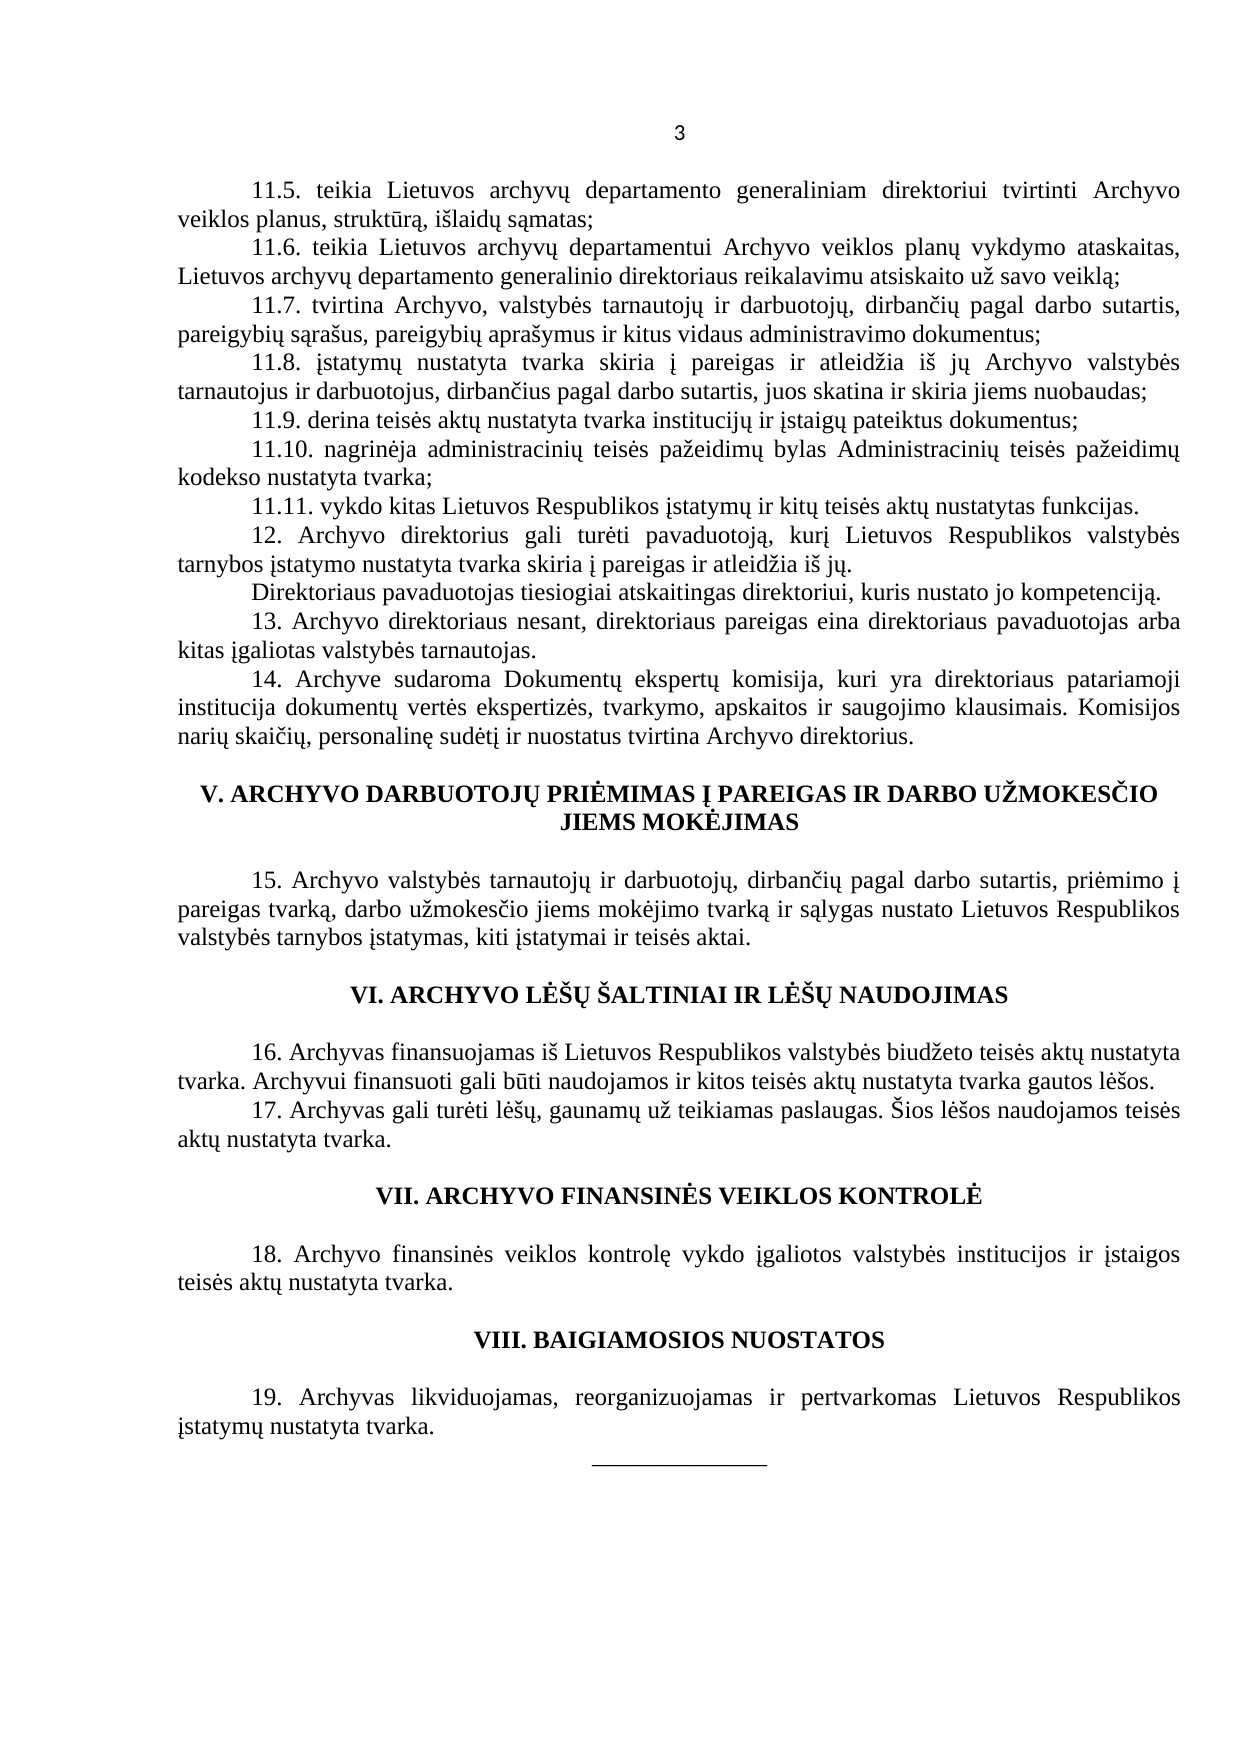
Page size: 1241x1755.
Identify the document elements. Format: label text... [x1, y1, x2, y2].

text ______________ [177, 1440, 1181, 1469]
text 16. Archyvas finansuojamas iš Lietuvos Respublikos valstybės biudžeto teisės aktų nustatyta tvarka. Archyvui finansuoti gali būti naudojamos ir kitos teisės aktų nustatyta tvarka gautos lėšos. [177, 1037, 1181, 1095]
text 11.10. nagrinėja administracinių teisės pažeidimų bylas Administracinių teisės pažeidimų kodekso nustatyta tvarka; [177, 434, 1181, 491]
text 14. Archyve sudaroma Dokumentų ekspertų komisija, kuri yra direktoriaus patariamoji institucija dokumentų vertės ekspertizės, tvarkymo, apskaitos ir saugojimo klausimais. Komisijos narių skaičių, personalinę sudėtį ir nuostatus tvirtina Archyvo direktorius. [177, 664, 1181, 750]
text 11.11. vykdo kitas Lietuvos Respublikos įstatymų ir kitų teisės aktų nustatytas funkcijas. [177, 491, 1181, 520]
text 11.6. teikia Lietuvos archyvų departamentui Archyvo veiklos planų vykdymo ataskaitas, Lietuvos archyvų departamento generalinio direktoriaus reikalavimu atsiskaito už savo veiklą; [177, 232, 1181, 290]
text V. ARCHYVO DARBUOTOJŲ PRIĖMIMAS Į PAREIGAS IR DARBO UŽMOKESČIO JIEMS MOKĖJIMAS [177, 779, 1181, 836]
text 13. Archyvo direktoriaus nesant, direktoriaus pareigas eina direktoriaus pavaduotojas arba kitas įgaliotas valstybės tarnautojas. [177, 606, 1181, 664]
text VIII. BAIGIAMOSIOS NUOSTATOS [177, 1325, 1181, 1354]
text 11.8. įstatymų nustatyta tvarka skiria į pareigas ir atleidžia iš jų Archyvo valstybės tarnautojus ir darbuotojus, dirbančius pagal darbo sutartis, juos skatina ir skiria jiems nuobaudas; [177, 347, 1181, 405]
text 12. Archyvo direktorius gali turėti pavaduotoją, kurį Lietuvos Respublikos valstybės tarnybos įstatymo nustatyta tvarka skiria į pareigas ir atleidžia iš jų. [177, 520, 1181, 577]
text 17. Archyvas gali turėti lėšų, gaunamų už teikiamas paslaugas. Šios lėšos naudojamos teisės aktų nustatyta tvarka. [177, 1095, 1181, 1152]
text 18. Archyvo finansinės veiklos kontrolę vykdo įgaliotos valstybės institucijos ir įstaigos teisės aktų nustatyta tvarka. [177, 1239, 1181, 1296]
text VII. ARCHYVO FINANSINĖS VEIKLOS KONTROLĖ [177, 1181, 1181, 1210]
text VI. ARCHYVO LĖŠŲ ŠALTINIAI IR LĖŠŲ NAUDOJIMAS [177, 980, 1181, 1009]
text 11.5. teikia Lietuvos archyvų departamento generaliniam direktoriui tvirtinti Archyvo veiklos planus, struktūrą, išlaidų sąmatas; [177, 175, 1181, 232]
text 11.9. derina teisės aktų nustatyta tvarka institucijų ir įstaigų pateiktus dokumentus; [177, 405, 1181, 434]
text Direktoriaus pavaduotojas tiesiogiai atskaitingas direktoriui, kuris nustato jo kompetenciją. [177, 577, 1181, 606]
text 19. Archyvas likviduojamas, reorganizuojamas ir pertvarkomas Lietuvos Respublikos įstatymų nustatyta tvarka. [177, 1382, 1181, 1440]
text 11.7. tvirtina Archyvo, valstybės tarnautojų ir darbuotojų, dirbančių pagal darbo sutartis, pareigybių sąrašus, pareigybių aprašymus ir kitus vidaus administravimo dokumentus; [177, 290, 1181, 347]
text 15. Archyvo valstybės tarnautojų ir darbuotojų, dirbančių pagal darbo sutartis, priėmimo į pareigas tvarką, darbo užmokesčio jiems mokėjimo tvarką ir sąlygas nustato Lietuvos Respublikos valstybės tarnybos įstatymas, kiti įstatymai ir teisės aktai. [177, 865, 1181, 951]
